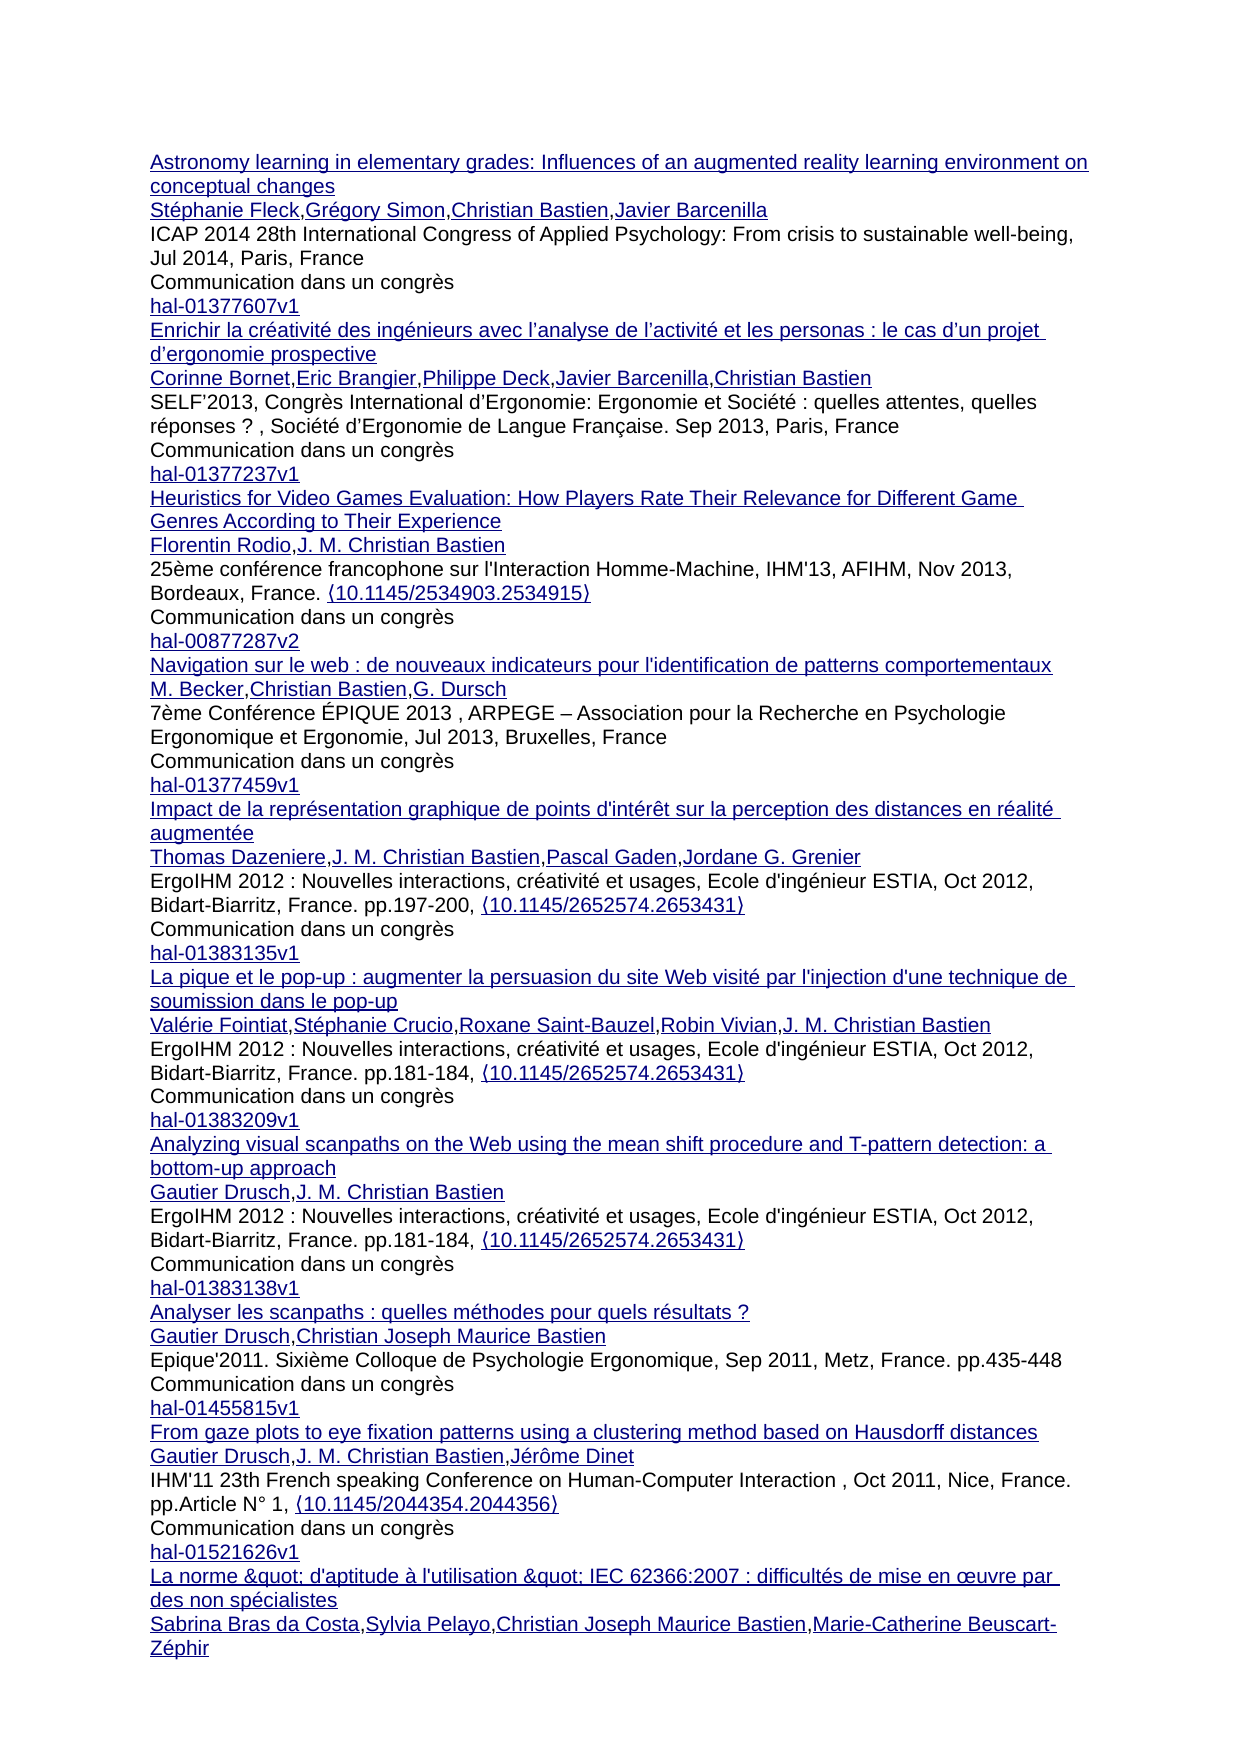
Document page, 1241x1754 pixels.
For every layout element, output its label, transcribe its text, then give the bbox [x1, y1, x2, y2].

table_cell From gaze plots to eye fixation patterns using a clustering method based on Hausdorff distances Gautier Drusch,J. M. Christian Bastien,Jérôme Dinet IHM'11 23th French speaking Conference on Human-Computer Interaction , Oct 2011, Nice, France. pp.Article N° 1, ⟨10.1145/2044354.2044356⟩ Communication dans un congrès hal-01521626v1 [150, 1420, 1090, 1563]
table_cell Heuristics for Video Games Evaluation: How Players Rate Their Relevance for Different Game Genres According to Their Experience Florentin Rodio,J. M. Christian Bastien 25ème conférence francophone sur l'Interaction Homme-Machine, IHM'13, AFIHM, Nov 2013, Bordeaux, France. ⟨10.1145/2534903.2534915⟩ Communication dans un congrès hal-00877287v2 [150, 485, 1090, 653]
table_cell Astronomy learning in elementary grades: Influences of an augmented reality learning environment on conceptual changes Stéphanie Fleck,Grégory Simon,Christian Bastien,Javier Barcenilla ICAP 2014 28th International Congress of Applied Psychology: From crisis to sustainable well-being, Jul 2014, Paris, France Communication dans un congrès hal-01377607v1 [150, 150, 1090, 318]
table_cell Analyzing visual scanpaths on the Web using the mean shift procedure and T-pattern detection: a bottom-up approach Gautier Drusch,J. M. Christian Bastien ErgoIHM 2012 : Nouvelles interactions, créativité et usages, Ecole d'ingénieur ESTIA, Oct 2012, Bidart-Biarritz, France. pp.181-184, ⟨10.1145/2652574.2653431⟩ Communication dans un congrès hal-01383138v1 [150, 1132, 1090, 1300]
table_cell La norme &quot; d'aptitude à l'utilisation &quot; IEC 62366:2007 : difficultés de mise en œuvre par des non spécialistes Sabrina Bras da Costa,Sylvia Pelayo,Christian Joseph Maurice Bastien,Marie-Catherine Beuscart-Zéphir [150, 1564, 1090, 1659]
table_cell Analyser les scanpaths : quelles méthodes pour quels résultats ? Gautier Drusch,Christian Joseph Maurice Bastien Epique'2011. Sixième Colloque de Psychologie Ergonomique, Sep 2011, Metz, France. pp.435-448 Communication dans un congrès hal-01455815v1 [150, 1300, 1090, 1420]
table_cell Impact de la représentation graphique de points d'intérêt sur la perception des distances en réalité augmentée Thomas Dazeniere,J. M. Christian Bastien,Pascal Gaden,Jordane G. Grenier ErgoIHM 2012 : Nouvelles interactions, créativité et usages, Ecole d'ingénieur ESTIA, Oct 2012, Bidart-Biarritz, France. pp.197-200, ⟨10.1145/2652574.2653431⟩ Communication dans un congrès hal-01383135v1 [150, 797, 1090, 964]
table_cell Navigation sur le web : de nouveaux indicateurs pour l'identification de patterns comportementaux M. Becker,Christian Bastien,G. Dursch 7ème Conférence ÉPIQUE 2013 , ARPEGE – Association pour la Recherche en Psychologie Ergonomique et Ergonomie, Jul 2013, Bruxelles, France Communication dans un congrès hal-01377459v1 [150, 653, 1090, 797]
table_cell Enrichir la créativité des ingénieurs avec l’analyse de l’activité et les personas : le cas d’un projet d’ergonomie prospective Corinne Bornet,Eric Brangier,Philippe Deck,Javier Barcenilla,Christian Bastien SELF’2013, Congrès International d’Ergonomie: Ergonomie et Société : quelles attentes, quelles réponses ? , Société d’Ergonomie de Langue Française. Sep 2013, Paris, France Communication dans un congrès hal-01377237v1 [150, 318, 1090, 485]
table_cell La pique et le pop-up : augmenter la persuasion du site Web visité par l'injection d'une technique de soumission dans le pop-up Valérie Fointiat,Stéphanie Crucio,Roxane Saint-Bauzel,Robin Vivian,J. M. Christian Bastien ErgoIHM 2012 : Nouvelles interactions, créativité et usages, Ecole d'ingénieur ESTIA, Oct 2012, Bidart-Biarritz, France. pp.181-184, ⟨10.1145/2652574.2653431⟩ Communication dans un congrès hal-01383209v1 [150, 965, 1090, 1132]
